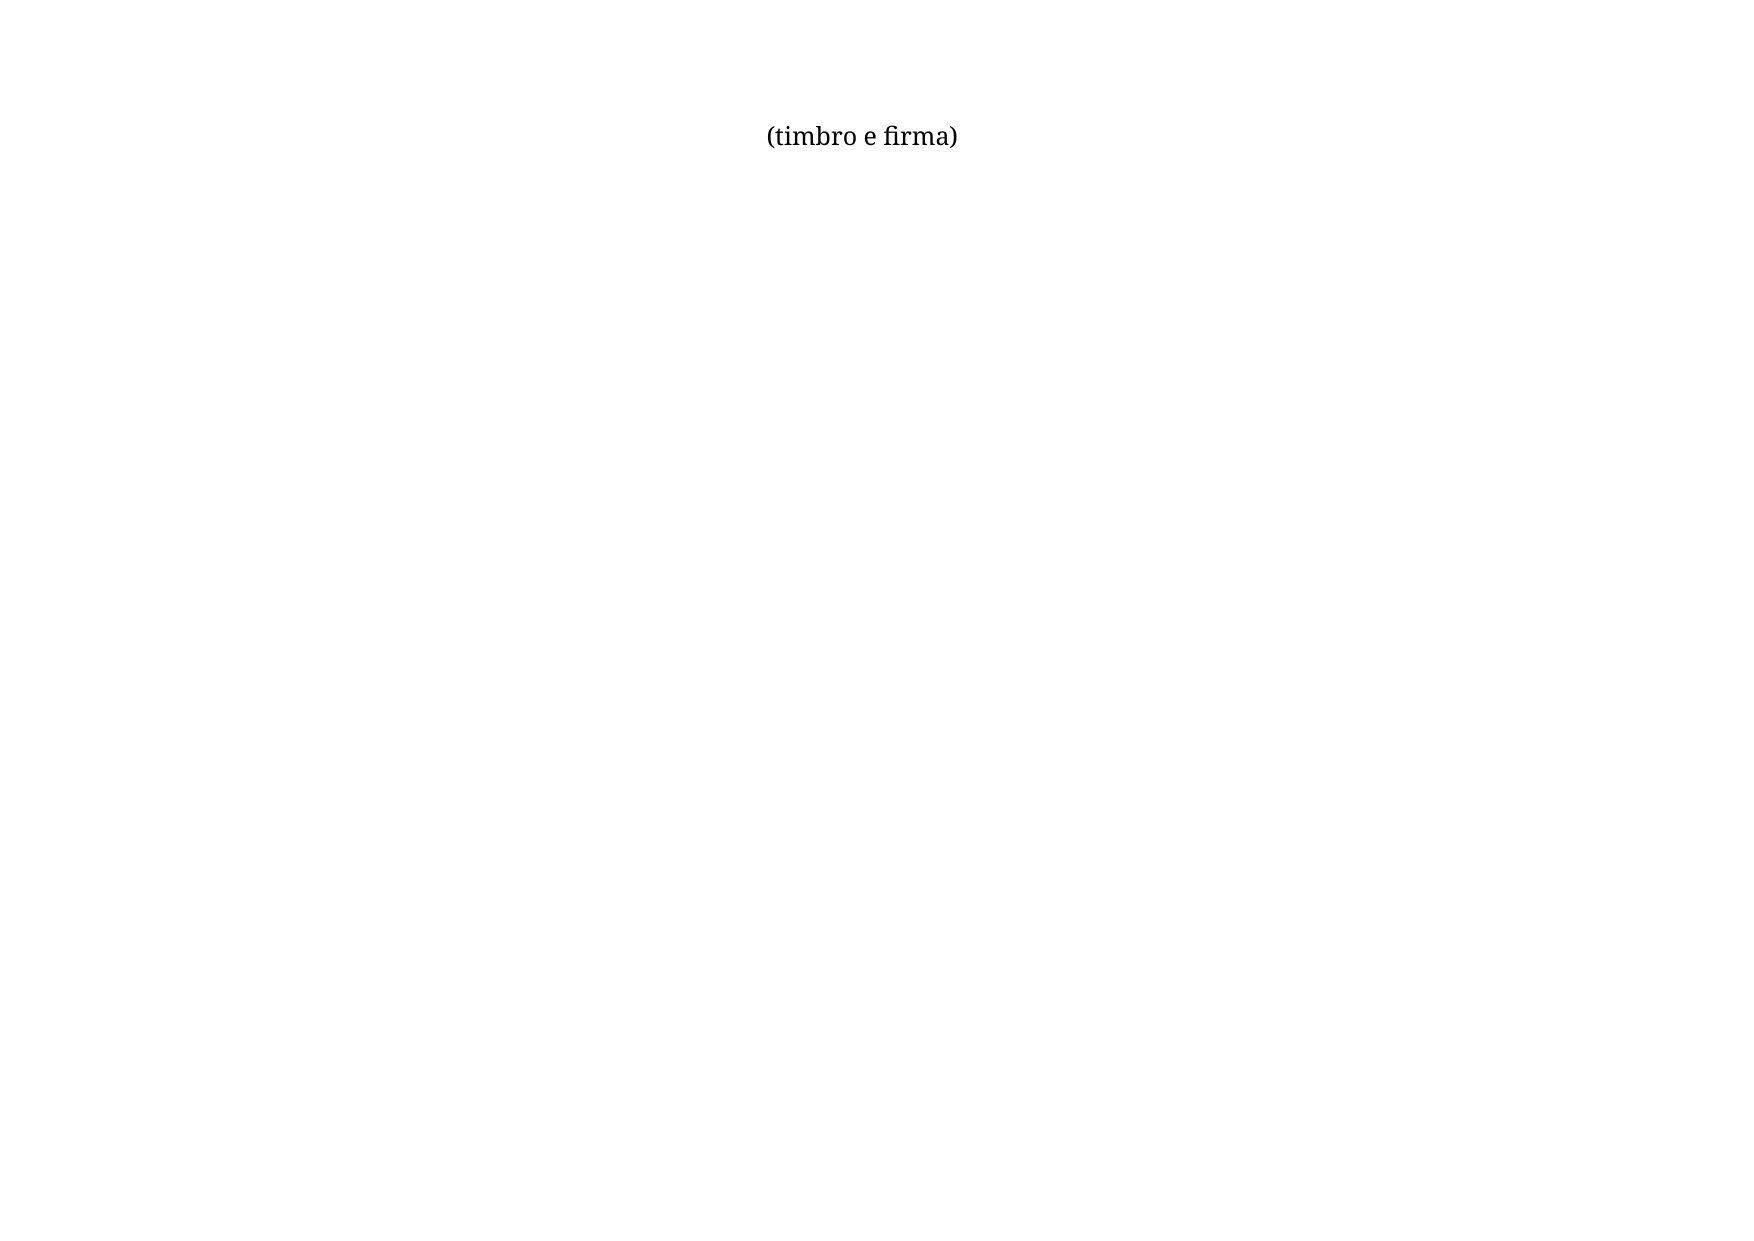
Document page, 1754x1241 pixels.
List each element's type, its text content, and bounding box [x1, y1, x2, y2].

text (timbro e firma) [103, 118, 1621, 152]
